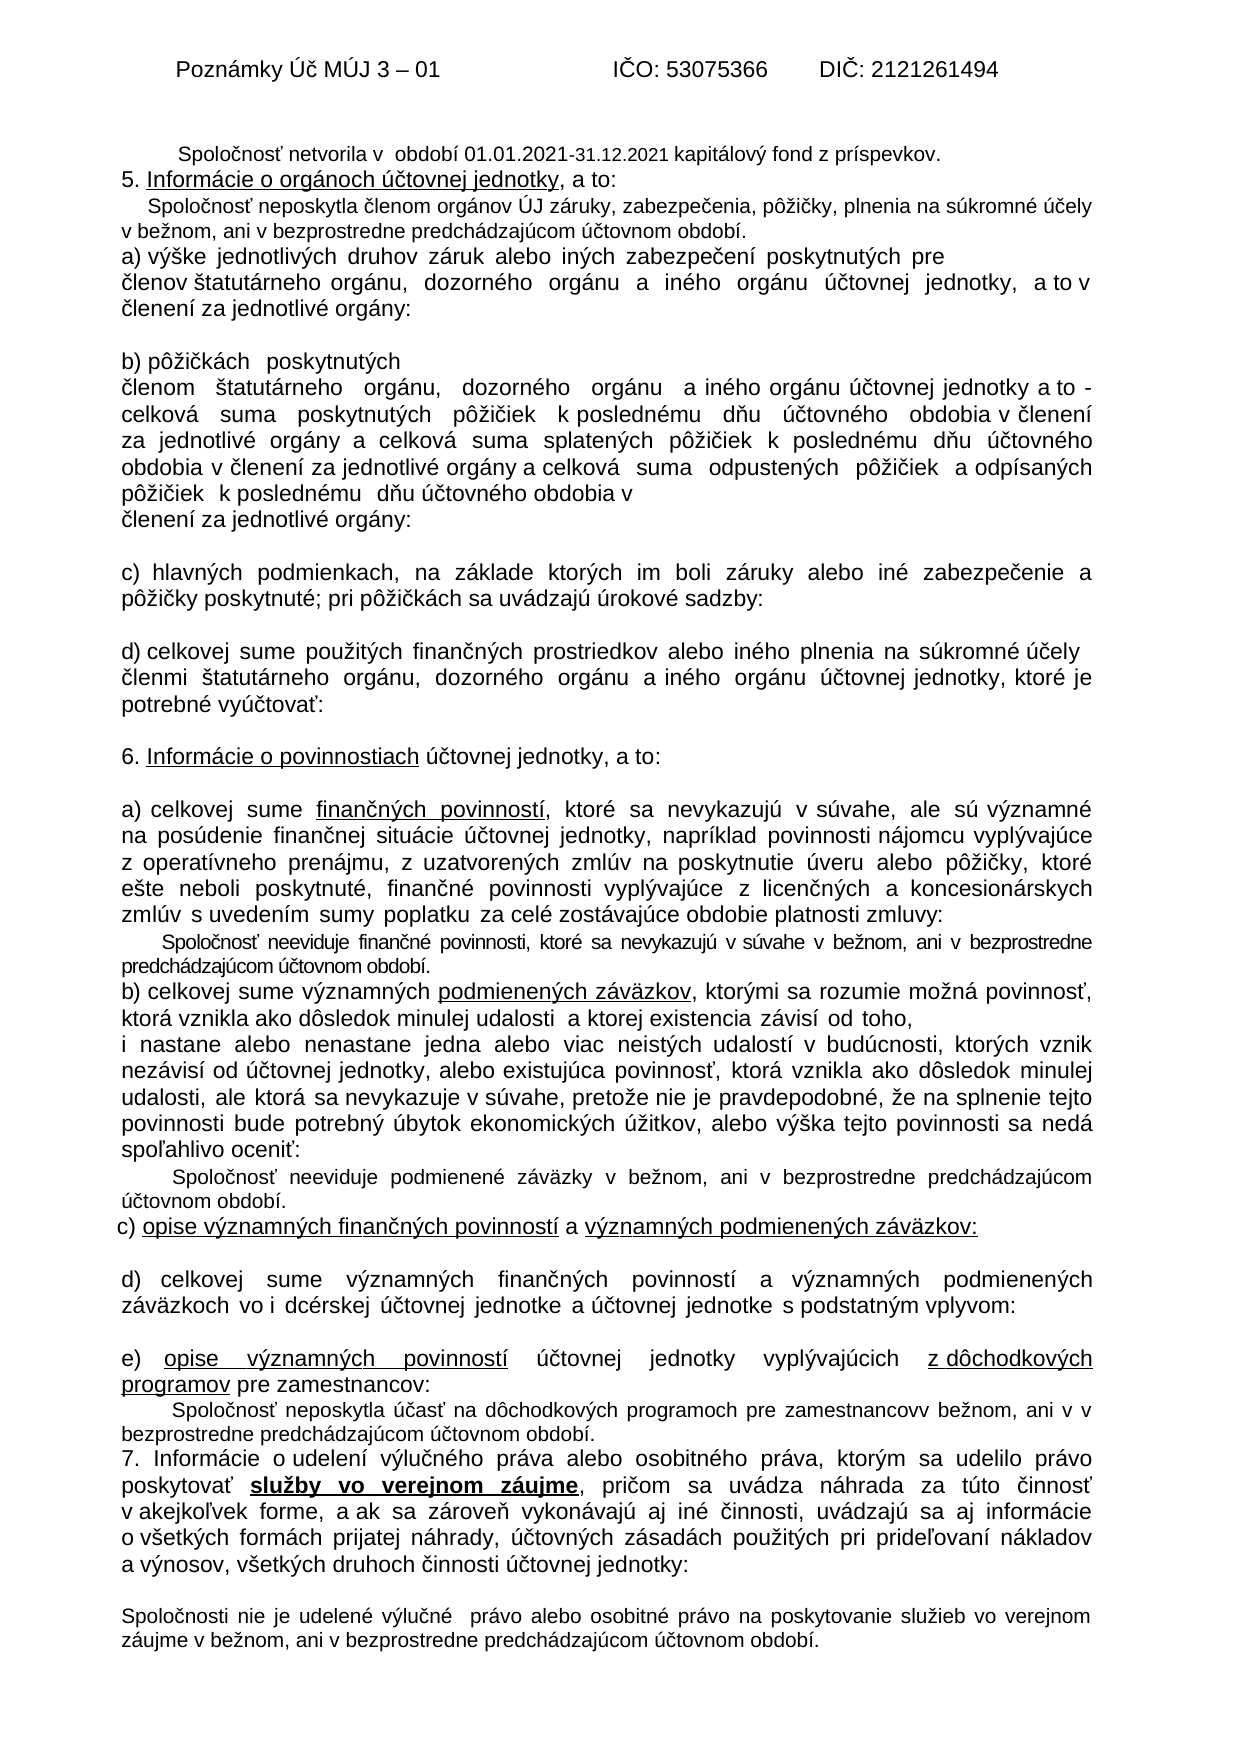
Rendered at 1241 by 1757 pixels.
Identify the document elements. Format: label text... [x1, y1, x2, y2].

text 7. Informácie o udelení výlučného práva alebo osobitného práva, ktorým sa udelilo právo poskytovať služby vo verejnom záujme, pričom sa uvádza náhrada za túto činnosť v akejkoľvek forme, a ak sa zároveň vykonávajú aj iné činnosti, uvádzajú sa aj informácie o všetkých formách prijatej náhrady, účtovných zásadách použitých pri prideľovaní nákladov a výnosov, všetkých druhoch činnosti účtovnej jednotky: [121, 1445, 1093, 1577]
text d) celkovej sume použitých finančných prostriedkov alebo iného plnenia na súkromné účely [121, 638, 1093, 664]
text 5. Informácie o orgánoch účtovnej jednotky, a to: [121, 166, 1093, 192]
text d) celkovej sume významných finančných povinností a významných podmienených záväzkoch vo i dcérskej účtovnej jednotke a účtovnej jednotke s podstatným vplyvom: [121, 1266, 1093, 1318]
text Spoločnosť neposkytla účasť na dôchodkových programoch pre zamestnancovv bežnom, ani v v bezprostredne predchádzajúcom účtovnom období. [121, 1397, 1093, 1445]
text Spoločnosť neeviduje finančné povinnosti, ktoré sa nevykazujú v súvahe v bežnom, ani v bezprostredne predchádzajúcom účtovnom období. [121, 928, 1093, 978]
text c) hlavných podmienkach, na základe ktorých im boli záruky alebo iné zabezpečenie a pôžičky poskytnuté; pri pôžičkách sa uvádzajú úrokové sadzby: [121, 559, 1093, 612]
text b) pôžičkách poskytnutých [121, 348, 1093, 374]
text členom štatutárneho orgánu, dozorného orgánu a iného orgánu účtovnej jednotky a to - celková suma poskytnutých pôžičiek k poslednému dňu účtovného obdobia v členení za jednotlivé orgány a celková suma splatených pôžičiek k poslednému dňu účtovného obdobia v členení za jednotlivé orgány a celková suma odpustených pôžičiek a odpísaných pôžičiek k poslednému dňu účtovného obdobia v [121, 374, 1093, 506]
text členení za jednotlivé orgány: [121, 506, 1093, 532]
text členmi štatutárneho orgánu, dozorného orgánu a iného orgánu účtovnej jednotky, ktoré je potrebné vyúčtovať: [121, 664, 1093, 717]
list Spoločnosť netvorila v období 01.01.2021-31.12.2021 kapitálový fond z príspevkov. [121, 139, 1093, 166]
text členov štatutárneho orgánu, dozorného orgánu a iného orgánu účtovnej jednotky, a to v [121, 269, 1093, 295]
text i nastane alebo nenastane jedna alebo viac neistých udalostí v budúcnosti, ktorých vznik nezávisí od účtovnej jednotky, alebo existujúca povinnosť, ktorá vznikla ako dôsledok minulej udalosti, ale ktorá sa nevykazuje v súvahe, pretože nie je pravdepodobné, že na splnenie tejto povinnosti bude potrebný úbytok ekonomických úžitkov, alebo výška tejto povinnosti sa nedá spoľahlivo oceniť: [121, 1031, 1093, 1163]
text b) celkovej sume významných podmienených záväzkov, ktorými sa rozumie možná povinnosť, ktorá vznikla ako dôsledok minulej udalosti a ktorej existencia závisí od toho, [121, 978, 1093, 1031]
text a) výške jednotlivých druhov záruk alebo iných zabezpečení poskytnutých pre [121, 243, 1093, 269]
text e) opise významných povinností účtovnej jednotky vyplývajúcich z dôchodkových programov pre zamestnancov: [121, 1345, 1093, 1397]
text a) celkovej sume finančných povinností, ktoré sa nevykazujú v súvahe, ale sú významné na posúdenie finančnej situácie účtovnej jednotky, napríklad povinnosti nájomcu vyplývajúce z operatívneho prenájmu, z uzatvorených zmlúv na poskytnutie úveru alebo pôžičky, ktoré ešte neboli poskytnuté, finančné povinnosti vyplývajúce z licenčných a koncesionárskych zmlúv s uvedením sumy poplatku za celé zostávajúce obdobie platnosti zmluvy: [121, 796, 1093, 928]
text Spoločnosti nie je udelené výlučné právo alebo osobitné právo na poskytovanie služieb vo verejnom záujme v bežnom, ani v bezprostredne predchádzajúcom účtovnom období. [121, 1603, 1093, 1651]
text Spoločnosť neeviduje podmienené záväzky v bežnom, ani v bezprostredne predchádzajúcom účtovnom období. [121, 1163, 1093, 1213]
text c) opise významných finančných povinností a významných podmienených záväzkov: [110, 1213, 1093, 1239]
text členení za jednotlivé orgány: [121, 295, 1093, 322]
text 6. Informácie o povinnostiach účtovnej jednotky, a to: [121, 743, 1093, 770]
text Spoločnosť neposkytla členom orgánov ÚJ záruky, zabezpečenia, pôžičky, plnenia na súkromné účely v bežnom, ani v bezprostredne predchádzajúcom účtovnom období. [121, 192, 1093, 243]
